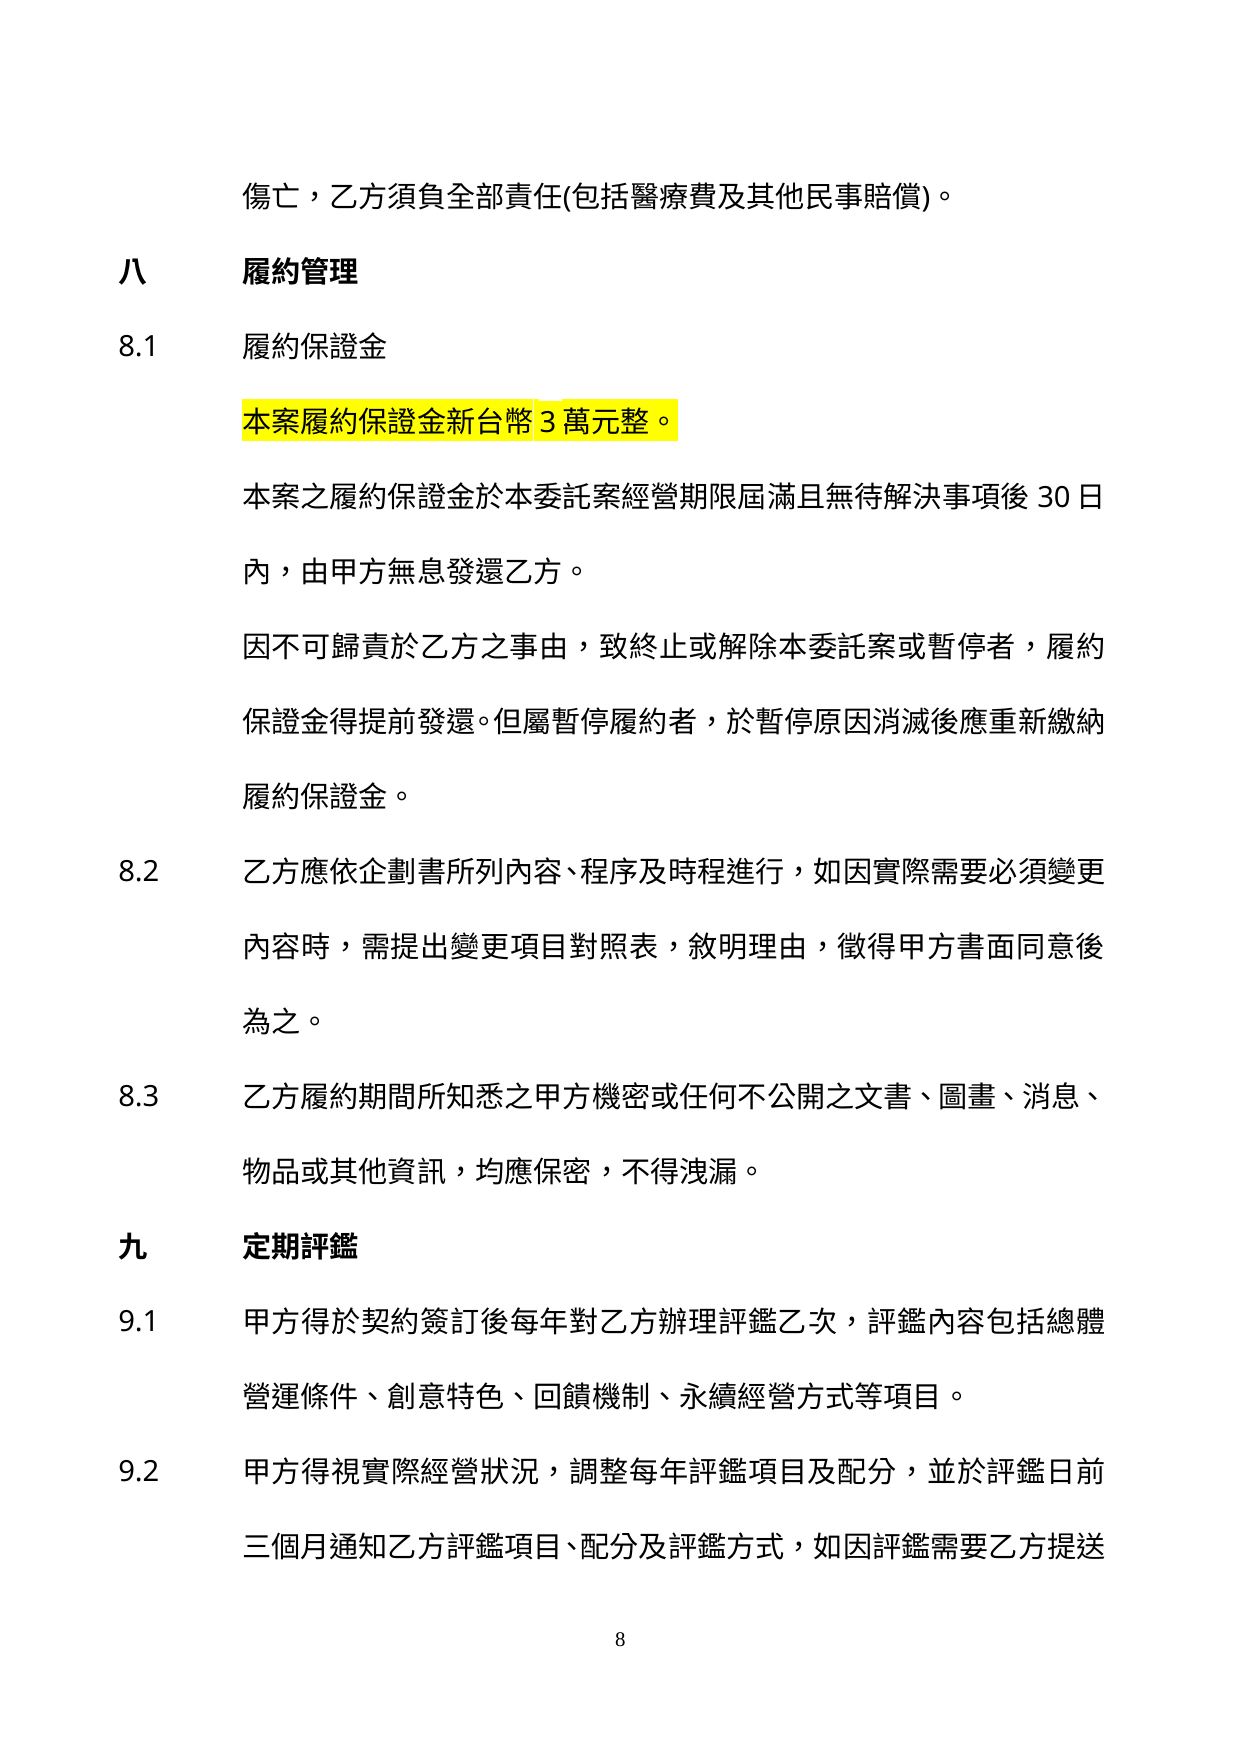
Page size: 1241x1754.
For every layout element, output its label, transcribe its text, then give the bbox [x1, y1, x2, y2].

table_cell 乙方應依企劃書所列內容、程序及時程進行，如因實際需要必須變更內容時，需提出變更項目對照表，敘明理由，徵得甲方書面同意後為之。 [231, 833, 1117, 1057]
table_cell 履約管理 [231, 233, 1117, 307]
table_cell 八 [107, 233, 231, 307]
table_cell 本案之履約保證金於本委託案經營期限屆滿且無待解決事項後30日內，由甲方無息發還乙方。 [231, 458, 1117, 607]
table_cell [107, 158, 231, 232]
table_cell 甲方得視實際經營狀況，調整每年評鑑項目及配分，並於評鑑日前三個月通知乙方評鑑項目、配分及評鑑方式，如因評鑑需要乙方提送 [231, 1433, 1117, 1582]
table_cell 甲方得於契約簽訂後每年對乙方辦理評鑑乙次，評鑑內容包括總體營運條件、創意特色、回饋機制、永續經營方式等項目。 [231, 1283, 1117, 1432]
table_cell 8.1 [107, 308, 231, 382]
table_cell 乙方履約期間所知悉之甲方機密或任何不公開之文書、圖畫、消息、物品或其他資訊，均應保密，不得洩漏。 [231, 1058, 1117, 1207]
table_cell 本案履約保證金新台幣3萬元整。 [231, 383, 1117, 457]
table_cell [107, 458, 231, 607]
table_cell 九 [107, 1208, 231, 1282]
table_cell 定期評鑑 [231, 1208, 1117, 1282]
table_cell [107, 383, 231, 457]
table_cell 傷亡，乙方須負全部責任(包括醫療費及其他民事賠償)。 [231, 158, 1117, 232]
table_cell 8.3 [107, 1058, 231, 1207]
table_cell 因不可歸責於乙方之事由，致終止或解除本委託案或暫停者，履約保證金得提前發還。但屬暫停履約者，於暫停原因消滅後應重新繳納履約保證金。 [231, 608, 1117, 832]
table_cell 9.2 [107, 1433, 231, 1582]
table_cell 履約保證金 [231, 308, 1117, 382]
table_cell 9.1 [107, 1283, 231, 1432]
table_cell [107, 608, 231, 832]
table_cell 8.2 [107, 833, 231, 1057]
